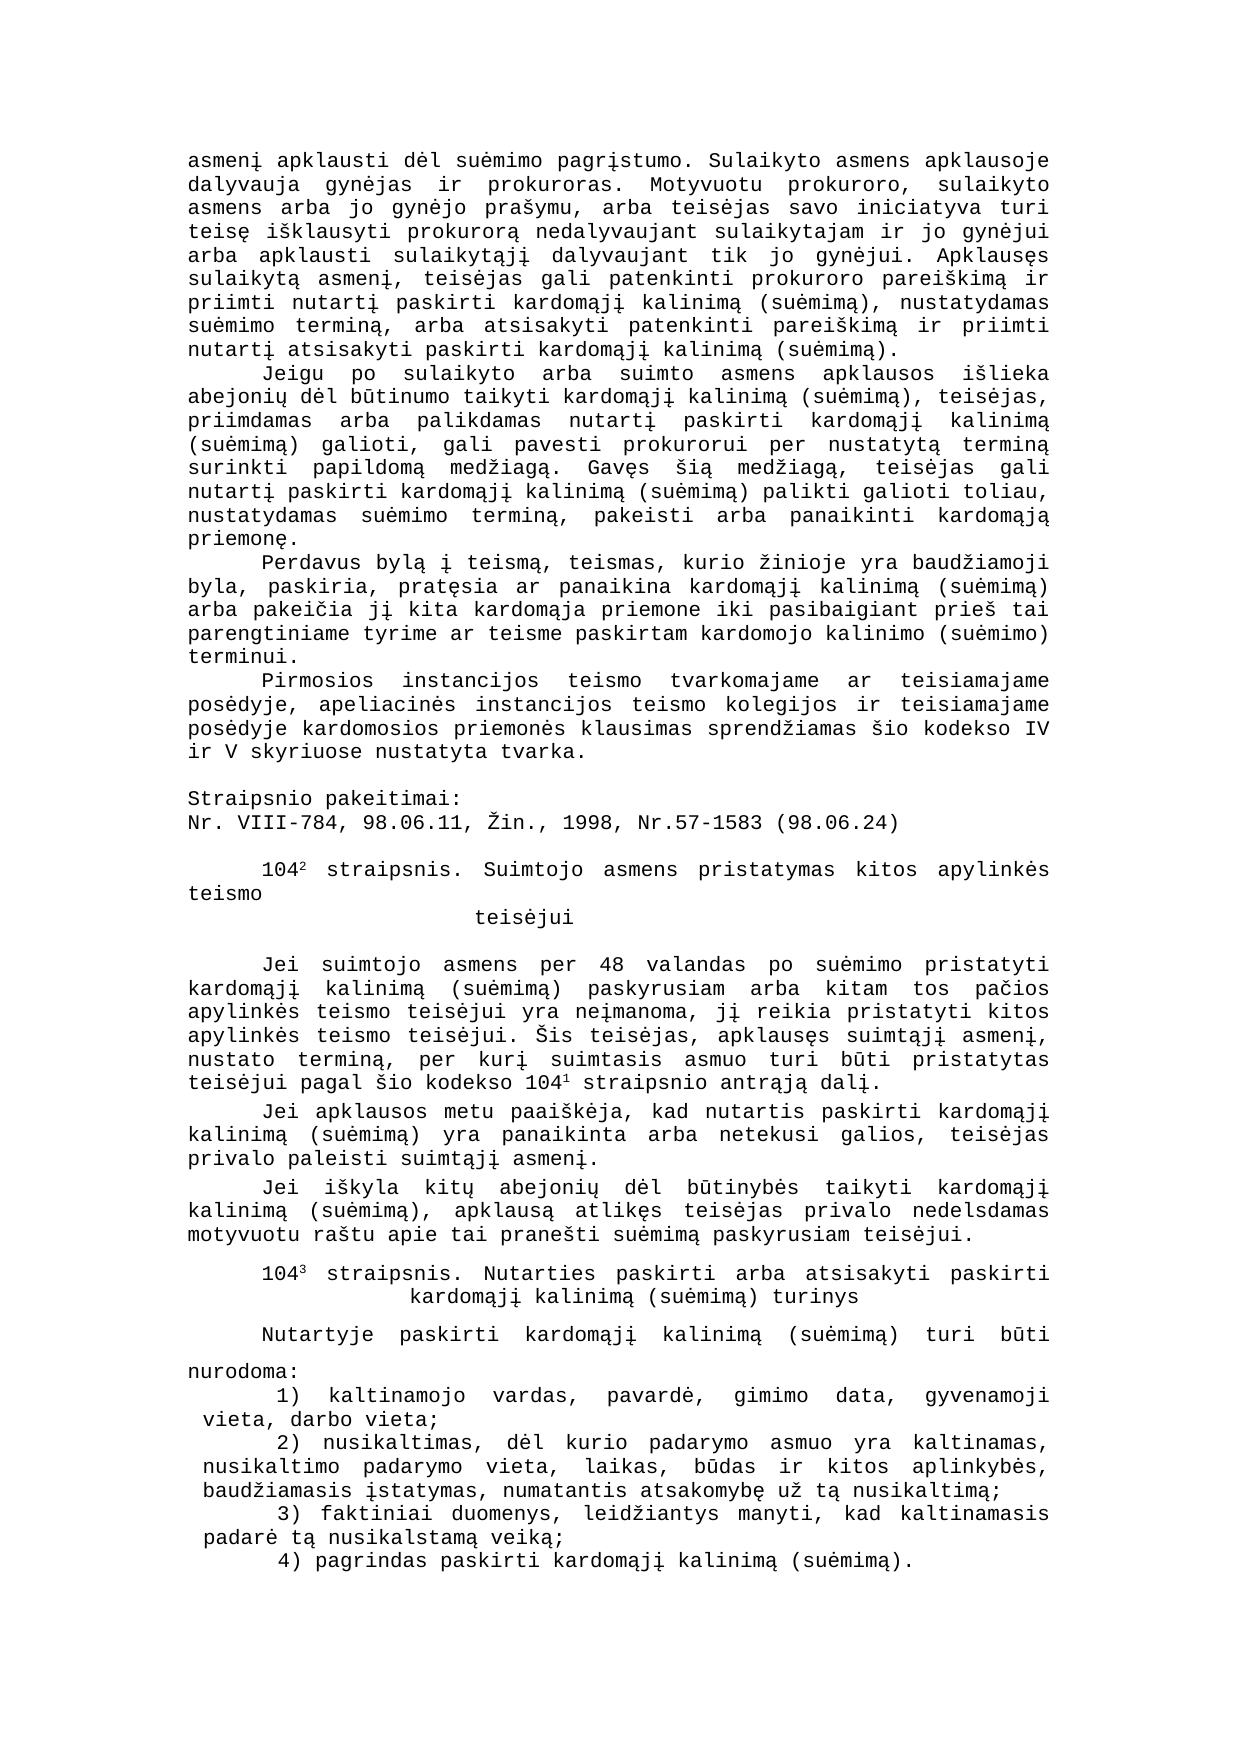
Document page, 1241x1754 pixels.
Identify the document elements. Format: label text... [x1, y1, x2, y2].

text teisėjui [187, 907, 1050, 930]
text 4) pagrindas paskirti kardomąjį kalinimą (suėmimą). [203, 1551, 1050, 1574]
text Nutartyje paskirti kardomąjį kalinimą (suėmimą) turi būti nurodoma: [187, 1310, 1050, 1385]
text 1042 straipsnis. Suimtojo asmens pristatymas kitos apylinkės teismo [187, 859, 1050, 907]
text Nr. VIII-784, 98.06.11, Žin., 1998, Nr.57-1583 (98.06.24) [187, 812, 1050, 836]
text asmenį apklausti dėl suėmimo pagrįstumo. Sulaikyto asmens apklausoje dalyvauja gynėjas ir prokuroras. Motyvuotu prokuroro, sulaikyto asmens arba jo gynėjo prašymu, arba teisėjas savo iniciatyva turi teisę išklausyti prokurorą nedalyvaujant sulaikytajam ir jo gynėjui arba apklausti sulaikytąjį dalyvaujant tik jo gynėjui. Apklausęs sulaikytą asmenį, teisėjas gali patenkinti prokuroro pareiškimą ir priimti nutartį paskirti kardomąjį kalinimą (suėmimą), nustatydamas suėmimo terminą, arba atsisakyti patenkinti pareiškimą ir priimti nutartį atsisakyti paskirti kardomąjį kalinimą (suėmimą). [187, 150, 1050, 363]
text Jei iškyla kitų abejonių dėl būtinybės taikyti kardomąjį kalinimą (suėmimą), apklausą atlikęs teisėjas privalo nedelsdamas motyvuotu raštu apie tai pranešti suėmimą paskyrusiam teisėjui. [187, 1177, 1050, 1248]
text Jeigu po sulaikyto arba suimto asmens apklausos išlieka abejonių dėl būtinumo taikyti kardomąjį kalinimą (suėmimą), teisėjas, priimdamas arba palikdamas nutartį paskirti kardomąjį kalinimą (suėmimą) galioti, gali pavesti prokurorui per nustatytą terminą surinkti papildomą medžiagą. Gavęs šią medžiagą, teisėjas gali nutartį paskirti kardomąjį kalinimą (suėmimą) palikti galioti toliau, nustatydamas suėmimo terminą, pakeisti arba panaikinti kardomąją priemonę. [187, 363, 1050, 552]
text Jei suimtojo asmens per 48 valandas po suėmimo pristatyti kardomąjį kalinimą (suėmimą) paskyrusiam arba kitam tos pačios apylinkės teismo teisėjui yra neįmanoma, jį reikia pristatyti kitos apylinkės teismo teisėjui. Šis teisėjas, apklausęs suimtąjį asmenį, nustato terminą, per kurį suimtasis asmuo turi būti pristatytas teisėjui pagal šio kodekso 1041 straipsnio antrąją dalį. [187, 954, 1050, 1096]
text 2) nusikaltimas, dėl kurio padarymo asmuo yra kaltinamas, nusikaltimo padarymo vieta, laikas, būdas ir kitos aplinkybės, baudžiamasis įstatymas, numatantis atsakomybę už tą nusikaltimą; [202, 1432, 1050, 1503]
text 1) kaltinamojo vardas, pavardė, gimimo data, gyvenamoji vieta, darbo vieta; [202, 1385, 1050, 1432]
text Perdavus bylą į teismą, teismas, kurio žinioje yra baudžiamoji byla, paskiria, pratęsia ar panaikina kardomąjį kalinimą (suėmimą) arba pakeičia jį kita kardomąja priemone iki pasibaigiant prieš tai parengtiniame tyrime ar teisme paskirtam kardomojo kalinimo (suėmimo) terminui. [187, 552, 1050, 670]
text Straipsnio pakeitimai: [187, 788, 1050, 812]
text 3) faktiniai duomenys, leidžiantys manyti, kad kaltinamasis padarė tą nusikalstamą veiką; [203, 1503, 1050, 1551]
text Pirmosios instancijos teismo tvarkomajame ar teisiamajame posėdyje, apeliacinės instancijos teismo kolegijos ir teisiamajame posėdyje kardomosios priemonės klausimas sprendžiamas šio kodekso IV ir V skyriuose nustatyta tvarka. [187, 670, 1050, 765]
text Jei apklausos metu paaiškėja, kad nutartis paskirti kardomąjį kalinimą (suėmimą) yra panaikinta arba netekusi galios, teisėjas privalo paleisti suimtąjį asmenį. [187, 1101, 1050, 1172]
text 1043 straipsnis. Nutarties paskirti arba atsisakyti paskirti kardomąjį kalinimą (suėmimą) turinys [261, 1263, 1050, 1310]
